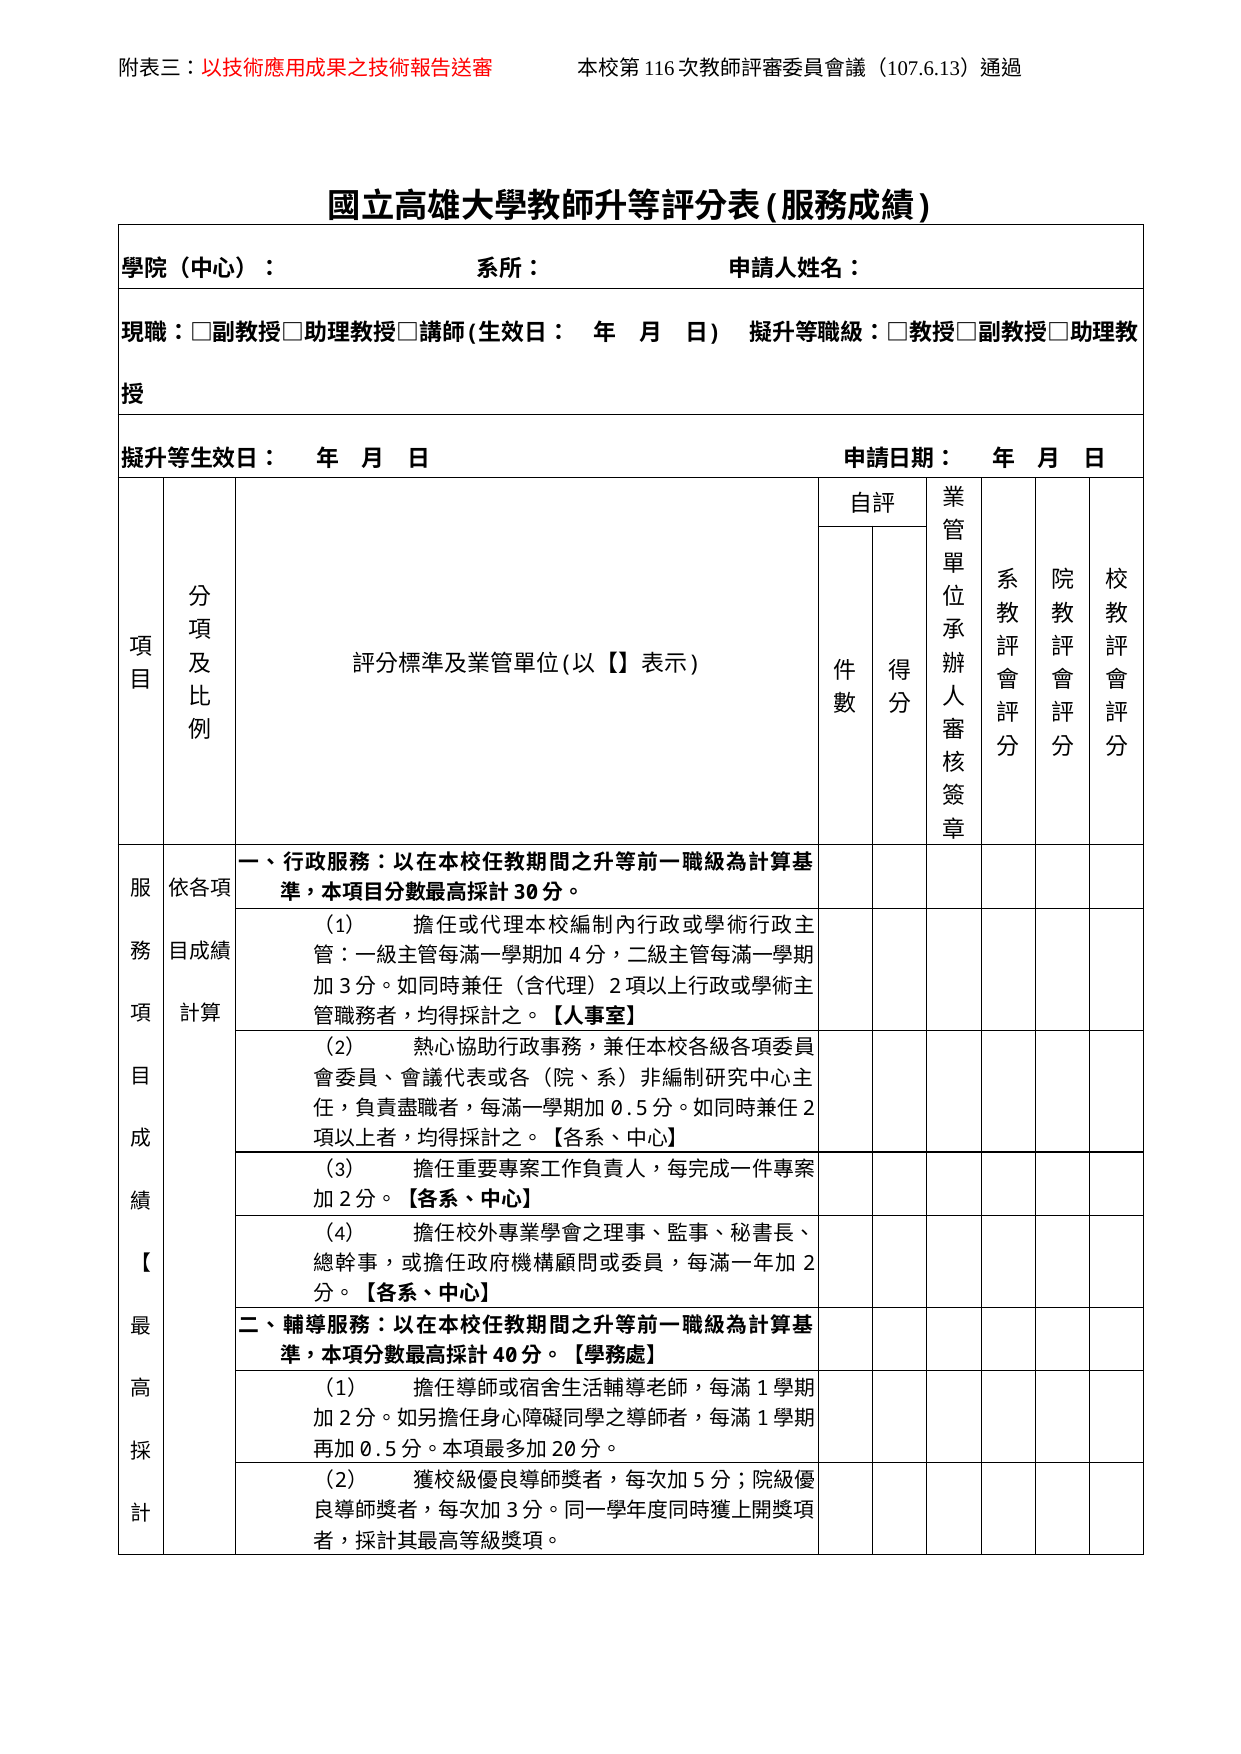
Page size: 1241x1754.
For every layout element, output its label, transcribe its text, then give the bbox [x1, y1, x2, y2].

table_cell [873, 1371, 926, 1462]
table_cell [927, 1031, 981, 1151]
table_cell 服務 項目成績【最高採計 [119, 845, 163, 1554]
table_cell 項目 [119, 478, 163, 844]
table_header 國立高雄大學教師升等評分表(服務成績) [118, 162, 1144, 224]
table_cell 自評 [819, 478, 926, 526]
table_cell [982, 909, 1035, 1029]
table_cell [982, 1371, 1035, 1462]
table_cell [1090, 909, 1143, 1029]
table_cell 依各項目成績計算 [164, 845, 235, 1554]
table_cell [1090, 1371, 1143, 1462]
table_cell [873, 1308, 926, 1370]
table_cell [1090, 1153, 1143, 1215]
table_cell 件 數 [819, 527, 872, 844]
table_cell [1090, 1031, 1143, 1151]
table_cell [982, 1463, 1035, 1554]
table_cell [1036, 1371, 1089, 1462]
table_cell 擔任重要專案工作負責人，每完成一件專案加2分。【各系、中心】 [236, 1153, 818, 1215]
table_cell 分 項 及 比 例 [164, 478, 235, 844]
table_cell [1036, 845, 1089, 907]
table_cell [1090, 1216, 1143, 1307]
table_cell 熱心協助行政事務，兼任本校各級各項委員會委員、會議代表或各（院、系）非編制研究中心主任，負責盡職者，每滿一學期加0.5分。如同時兼任2項以上者，均得採計之。【各系、中心】 [236, 1031, 818, 1151]
table_cell [819, 909, 872, 1029]
table_cell [927, 845, 981, 907]
table_cell [873, 1216, 926, 1307]
table_cell [819, 1371, 872, 1462]
table_cell [1036, 1463, 1089, 1554]
table_cell 院 教 評 會 評 分 [1036, 478, 1089, 844]
table_cell [819, 1216, 872, 1307]
table_cell 擔任導師或宿舍生活輔導老師，每滿1學期加2分。如另擔任身心障礙同學之導師者，每滿1學期再加0.5分。本項最多加20分。 [236, 1371, 818, 1462]
table_cell [819, 1031, 872, 1151]
table_cell 擬升等生效日： 年 月 日 申請日期： 年 月 日 [119, 415, 1143, 477]
table_cell 業 管 單 位 承 辦 人 審 核 簽 章 [927, 478, 981, 844]
table_cell [873, 845, 926, 907]
table_cell 擔任或代理本校編制內行政或學術行政主管：一級主管每滿一學期加4分，二級主管每滿一學期加3分。如同時兼任（含代理）2項以上行政或學術主管職務者，均得採計之。【人事室】 [236, 909, 818, 1029]
table_cell [927, 1371, 981, 1462]
table_cell [982, 1216, 1035, 1307]
table_cell 學院（中心）： 系所： 申請人姓名： [119, 225, 1143, 288]
table_cell [982, 1308, 1035, 1370]
table_cell [873, 1031, 926, 1151]
table_cell [1090, 1463, 1143, 1554]
table_cell [819, 845, 872, 907]
table_cell 獲校級優良導師獎者，每次加5分；院級優良導師獎者，每次加3分。同一學年度同時獲上開獎項者，採計其最高等級獎項。 [236, 1463, 818, 1554]
table_cell [927, 1463, 981, 1554]
table_cell 現職：□副教授□助理教授□講師(生效日： 年 月 日) 擬升等職級：□教授□副教授□助理教授 [119, 289, 1143, 414]
table_cell [982, 1153, 1035, 1215]
table_cell [927, 1153, 981, 1215]
table_cell [1036, 1308, 1089, 1370]
table_cell 二、輔導服務：以在本校任教期間之升等前一職級為計算基準，本項分數最高採計40分。【學務處】 [236, 1308, 818, 1370]
table_cell [873, 1463, 926, 1554]
table_cell [873, 1153, 926, 1215]
table_cell [1036, 1153, 1089, 1215]
table_cell 得 分 [873, 527, 926, 844]
table_cell [1036, 909, 1089, 1029]
table_cell [1036, 1216, 1089, 1307]
table_cell [927, 909, 981, 1029]
table_cell [1036, 1031, 1089, 1151]
table_cell [1090, 1308, 1143, 1370]
table_cell [982, 845, 1035, 907]
table_cell 擔任校外專業學會之理事、監事、秘書長、總幹事，或擔任政府機構顧問或委員，每滿一年加2分。【各系、中心】 [236, 1216, 818, 1307]
table_cell 系 教 評 會 評 分 [982, 478, 1035, 844]
table_cell 評分標準及業管單位(以【】表示) [236, 478, 818, 844]
table_cell [1090, 845, 1143, 907]
table_cell [927, 1216, 981, 1307]
table_cell [819, 1153, 872, 1215]
table_cell [819, 1308, 872, 1370]
table_cell [819, 1463, 872, 1554]
table_cell 校 教 評 會 評 分 [1090, 478, 1143, 844]
table_cell 一、行政服務：以在本校任教期間之升等前一職級為計算基準，本項目分數最高採計30分。 [236, 845, 818, 907]
table_cell [873, 909, 926, 1029]
table_cell [927, 1308, 981, 1370]
table_cell [982, 1031, 1035, 1151]
